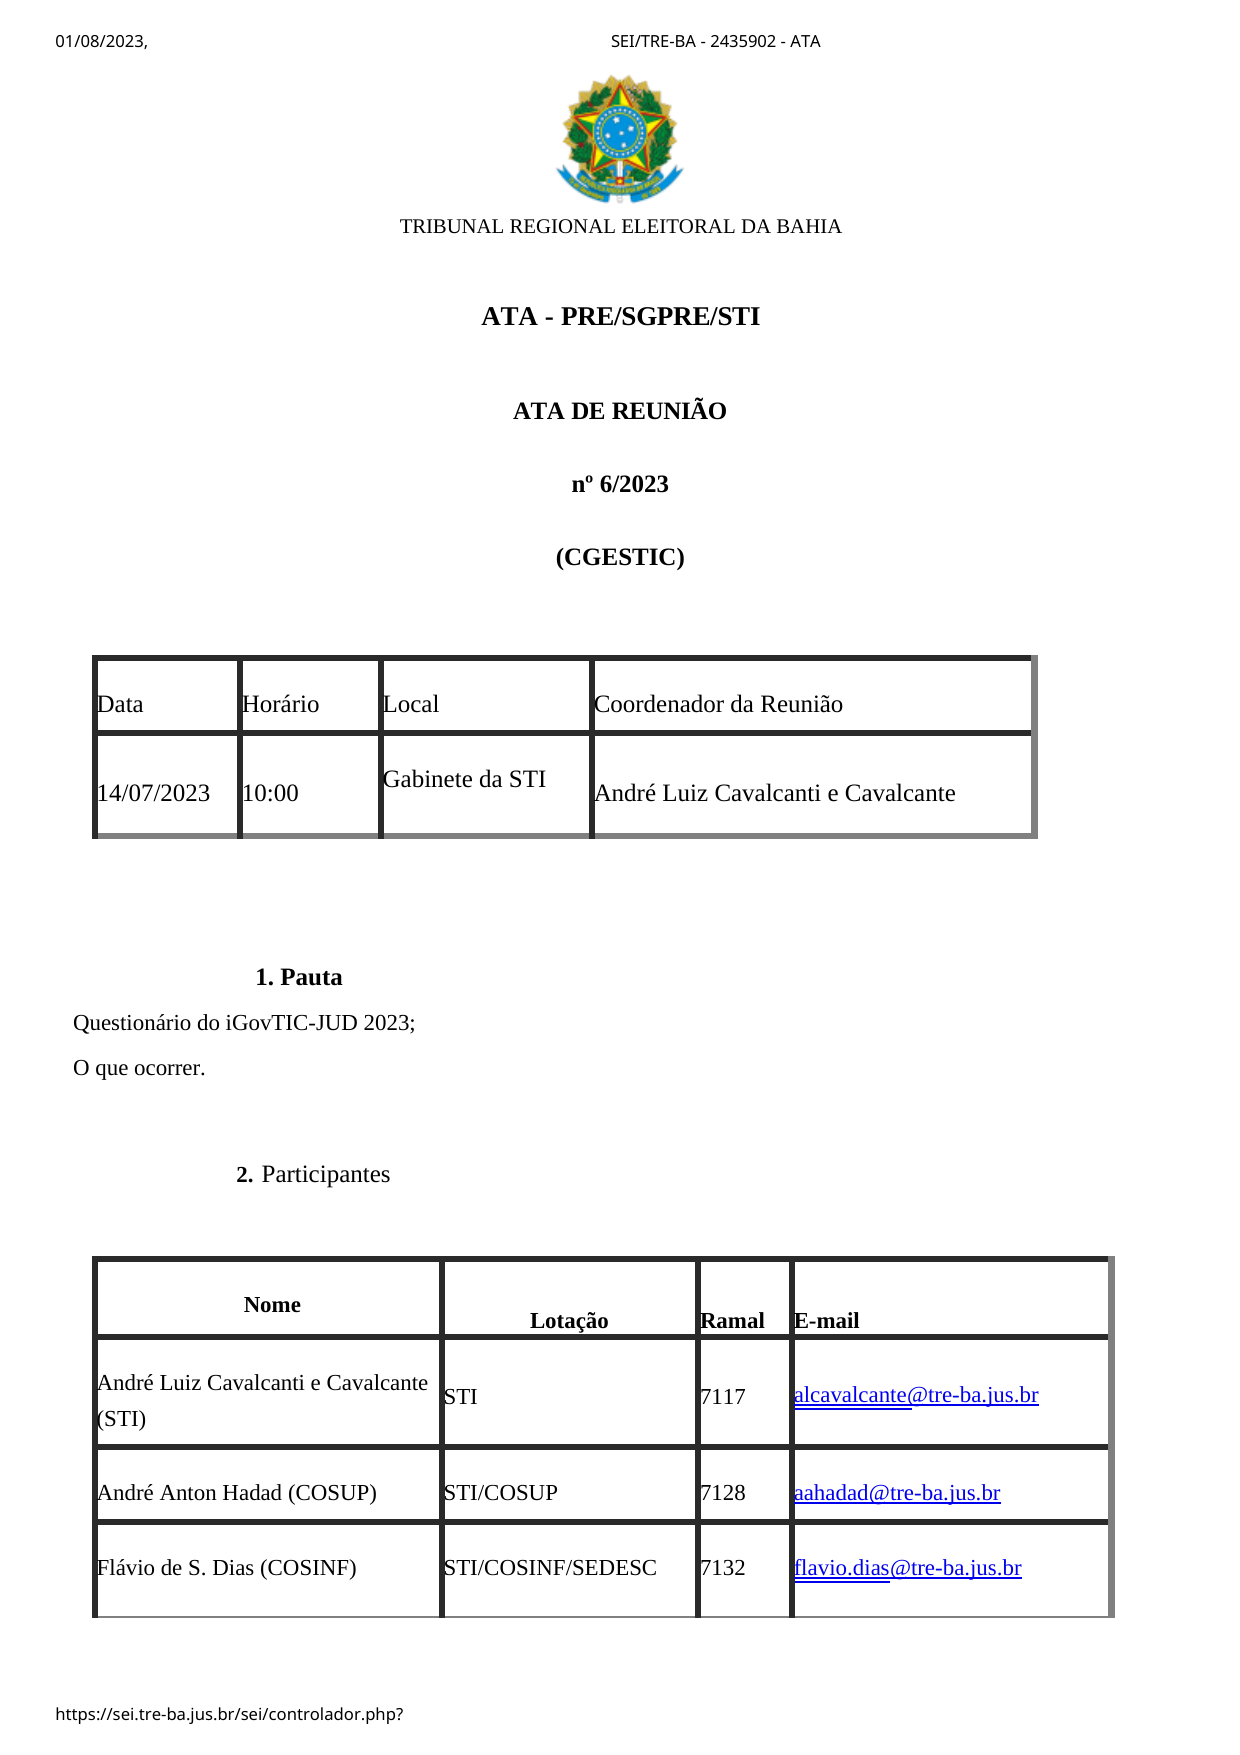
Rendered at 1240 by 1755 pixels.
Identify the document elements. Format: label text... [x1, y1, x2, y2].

table_cell [795, 1410, 912, 1444]
table_cell André Luiz Cavalcanti e Cavalcante [595, 736, 1031, 833]
subtitle ATA DE REUNIÃO nº 6/2023 [499, 396, 741, 498]
table_cell André Anton Hadad (COSUP) [98, 1450, 439, 1519]
table_header Coordenador da Reunião [595, 661, 1031, 730]
table_header Lotação [445, 1262, 695, 1333]
table_header Local [384, 661, 589, 730]
table_header Ramal [701, 1262, 789, 1333]
table_cell alcavalcante@tre-ba.jus.br [795, 1340, 1108, 1408]
table_cell flavio.dias@tre-ba.jus.br [795, 1525, 1108, 1581]
table_cell 7128 [701, 1450, 789, 1519]
text TRIBUNAL REGIONAL ELEITORAL DA BAHIA [399, 214, 842, 238]
table_header Nome [98, 1262, 439, 1333]
table_cell [912, 1408, 1108, 1444]
text Questionário do iGovTIC-JUD 2023; O que ocorrer. [73, 1009, 418, 1081]
table_cell André Luiz Cavalcanti e Cavalcante (STI) [98, 1340, 439, 1444]
table_cell aahadad@tre-ba.jus.br [795, 1450, 1108, 1519]
table_cell 14/07/2023 [98, 736, 237, 833]
table_cell STI/COSINF/SEDESC [445, 1525, 695, 1616]
list Participantes [236, 1159, 1179, 1187]
table_cell [890, 1581, 1108, 1616]
table_cell 7117 [701, 1340, 789, 1444]
table_header Horário [243, 661, 378, 730]
table_cell 10:00 [243, 736, 378, 833]
table_cell Gabinete da STI [384, 736, 589, 833]
list Pauta [255, 962, 1179, 991]
table_cell 7132 [701, 1525, 789, 1616]
table_header Data [98, 661, 237, 730]
table_cell [795, 1583, 890, 1616]
text ATA - PRE/SGPRE/STI [399, 300, 842, 331]
table_header E-mail [795, 1262, 1108, 1333]
text (CGESTIC) [398, 543, 842, 571]
table_cell STI [445, 1340, 695, 1444]
table_cell Flávio de S. Dias (COSINF) [98, 1525, 439, 1616]
table_cell STI/COSUP [445, 1450, 695, 1519]
